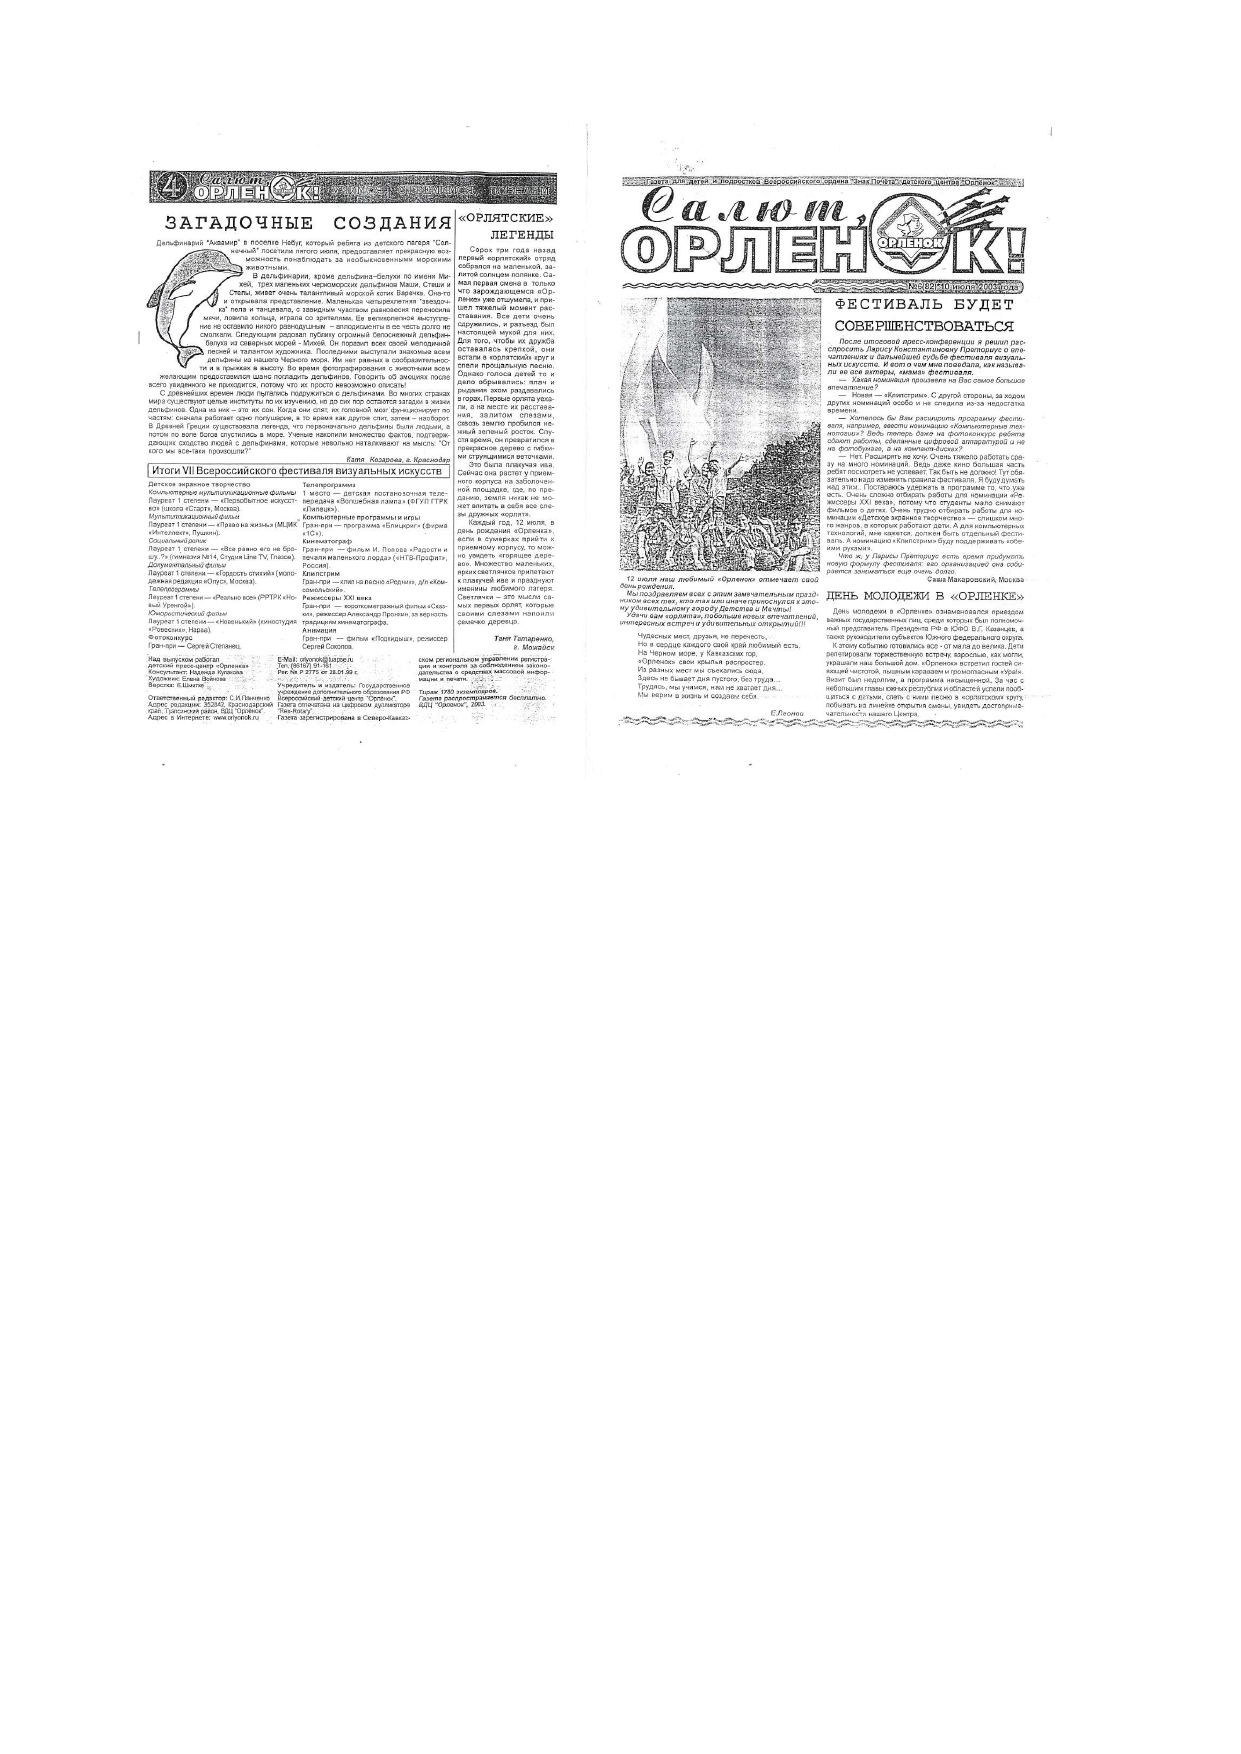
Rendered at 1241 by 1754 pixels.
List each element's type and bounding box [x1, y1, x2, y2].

picture [118, 118, 1056, 784]
